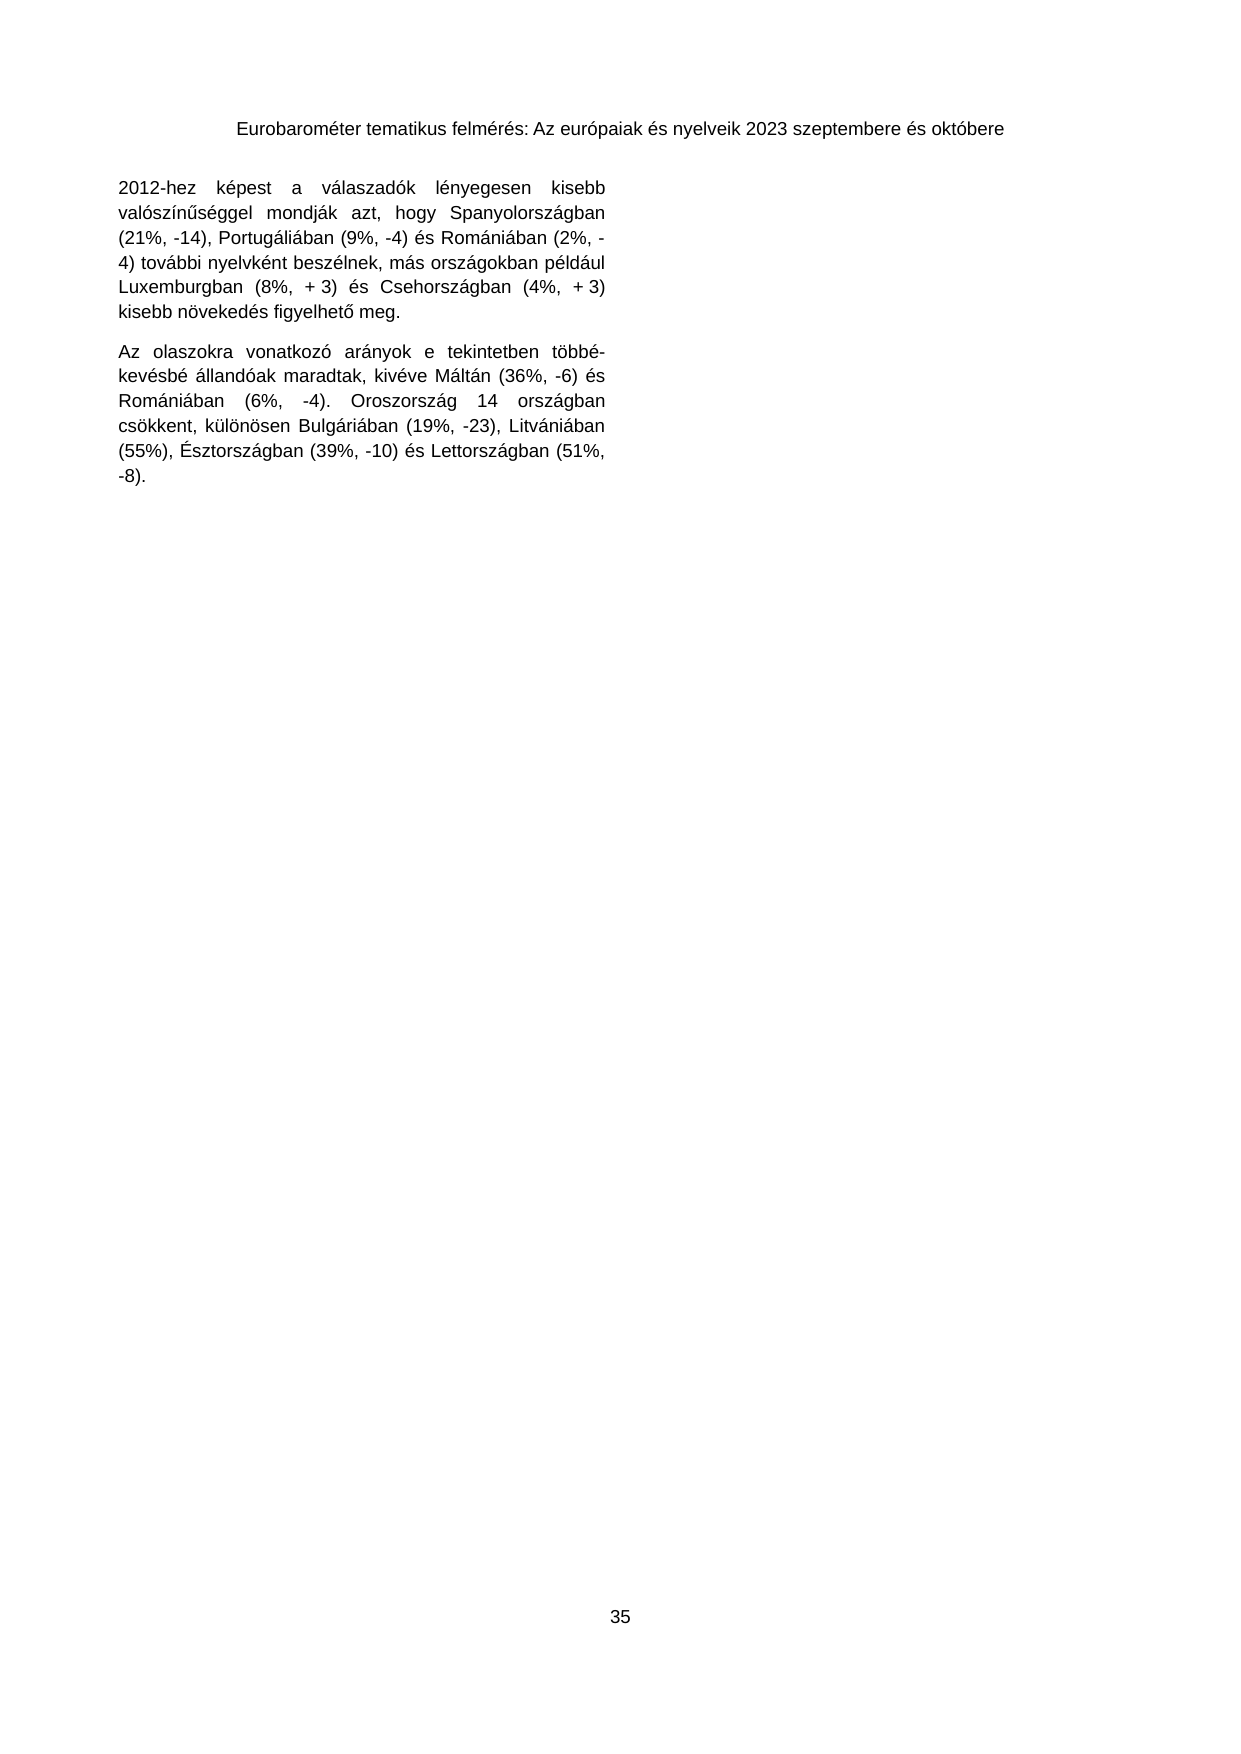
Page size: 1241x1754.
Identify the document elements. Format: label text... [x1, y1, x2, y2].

text 2012-hez képest a válaszadók lényegesen kisebb valószínűséggel mondják azt, hogy Spanyolországban (21%, -14), Portugáliában (9%, -4) és Romániában (2%, -4) további nyelvként beszélnek, más országokban például Luxemburgban (8%, + 3) és Csehországban (4%, + 3) kisebb növekedés figyelhető meg. [118, 177, 605, 323]
text Az olaszokra vonatkozó arányok e tekintetben többé-kevésbé állandóak maradtak, kivéve Máltán (36%, -6) és Romániában (6%, -4). Oroszország 14 országban csökkent, különösen Bulgáriában (19%, -23), Litvániában (55%), Észtországban (39%, -10) és Lettországban (51%, -8). [118, 340, 605, 486]
